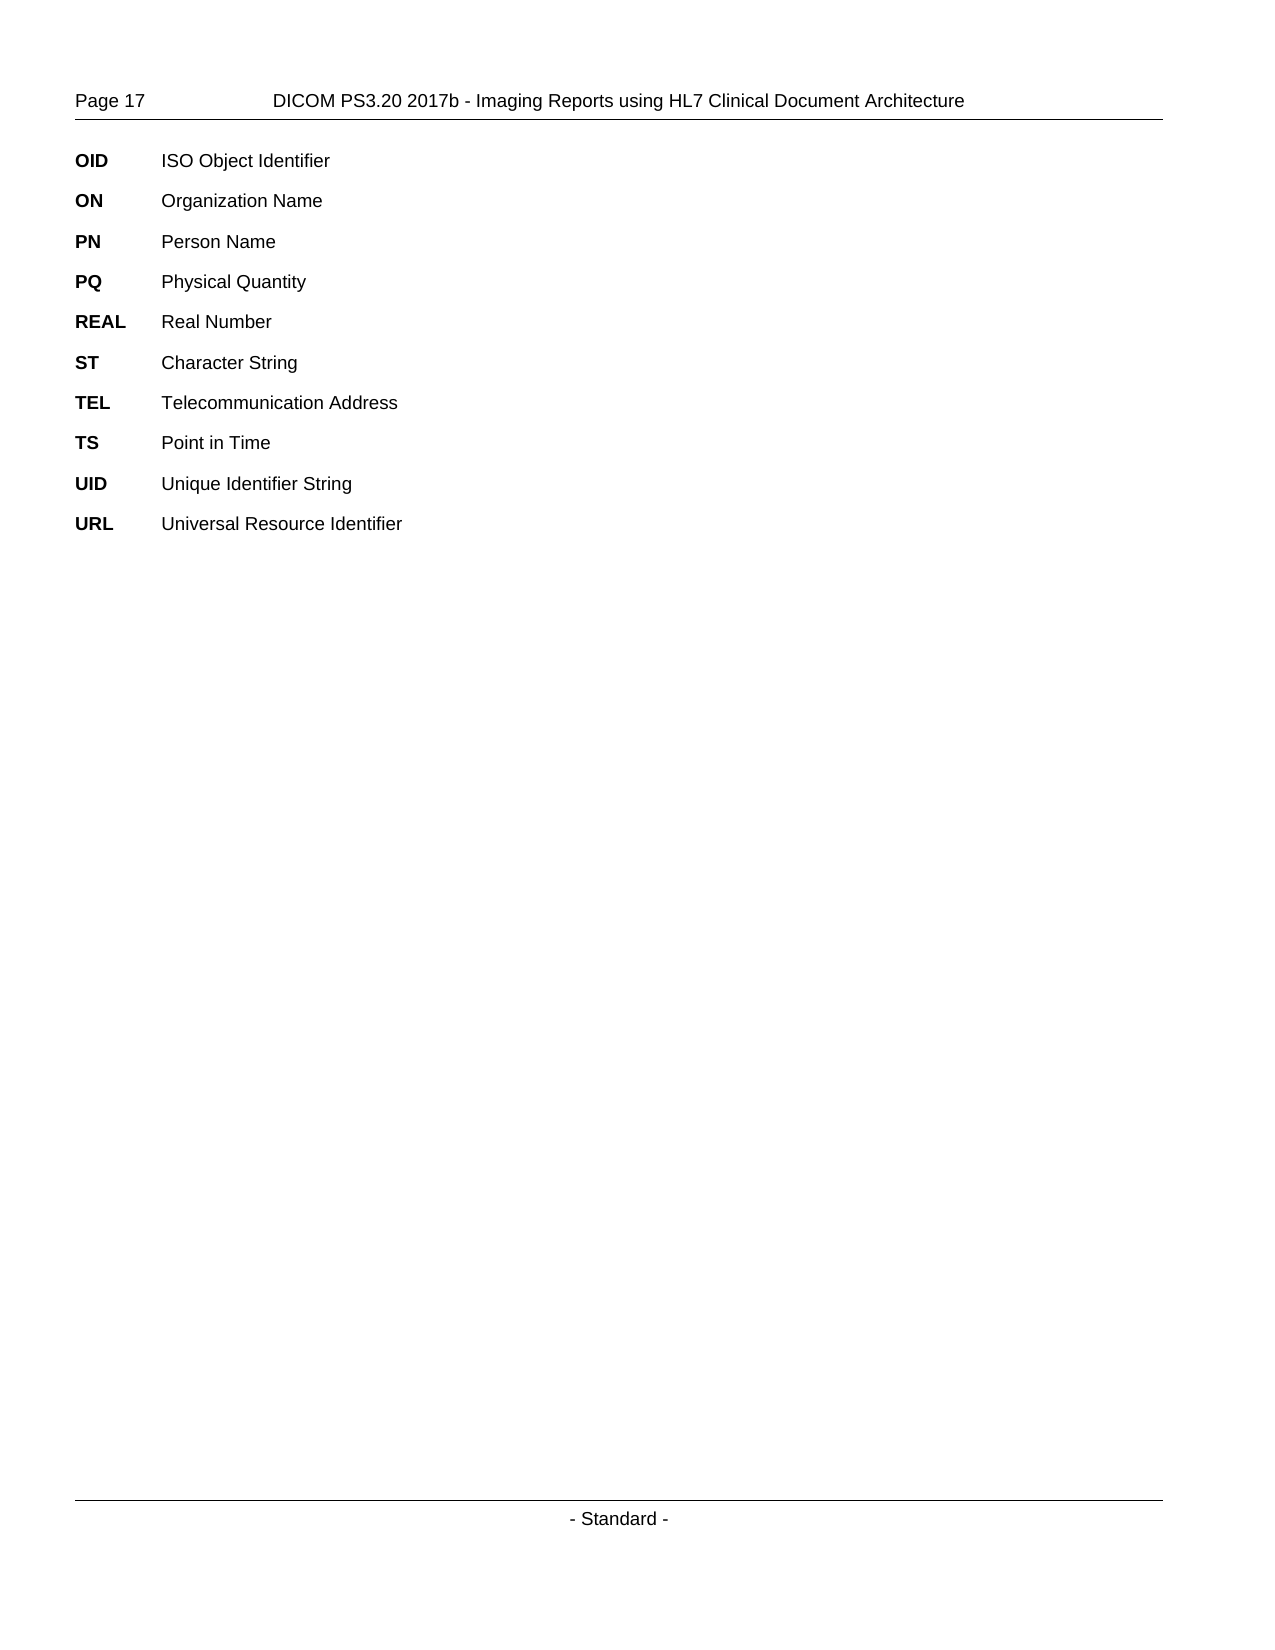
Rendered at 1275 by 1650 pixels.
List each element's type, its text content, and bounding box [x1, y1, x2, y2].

text OID ISO Object Identifier [75, 150, 1162, 172]
text ON Organization Name [75, 190, 1162, 212]
text REAL Real Number [75, 311, 1162, 333]
text PN Person Name [75, 231, 1162, 252]
text URL Universal Resource Identifier [75, 513, 1162, 534]
text ST Character String [75, 352, 1162, 373]
text TEL Telecommunication Address [75, 392, 1162, 413]
text PQ Physical Quantity [75, 271, 1162, 292]
text TS Point in Time [75, 432, 1162, 454]
text UID Unique Identifier String [75, 472, 1162, 494]
